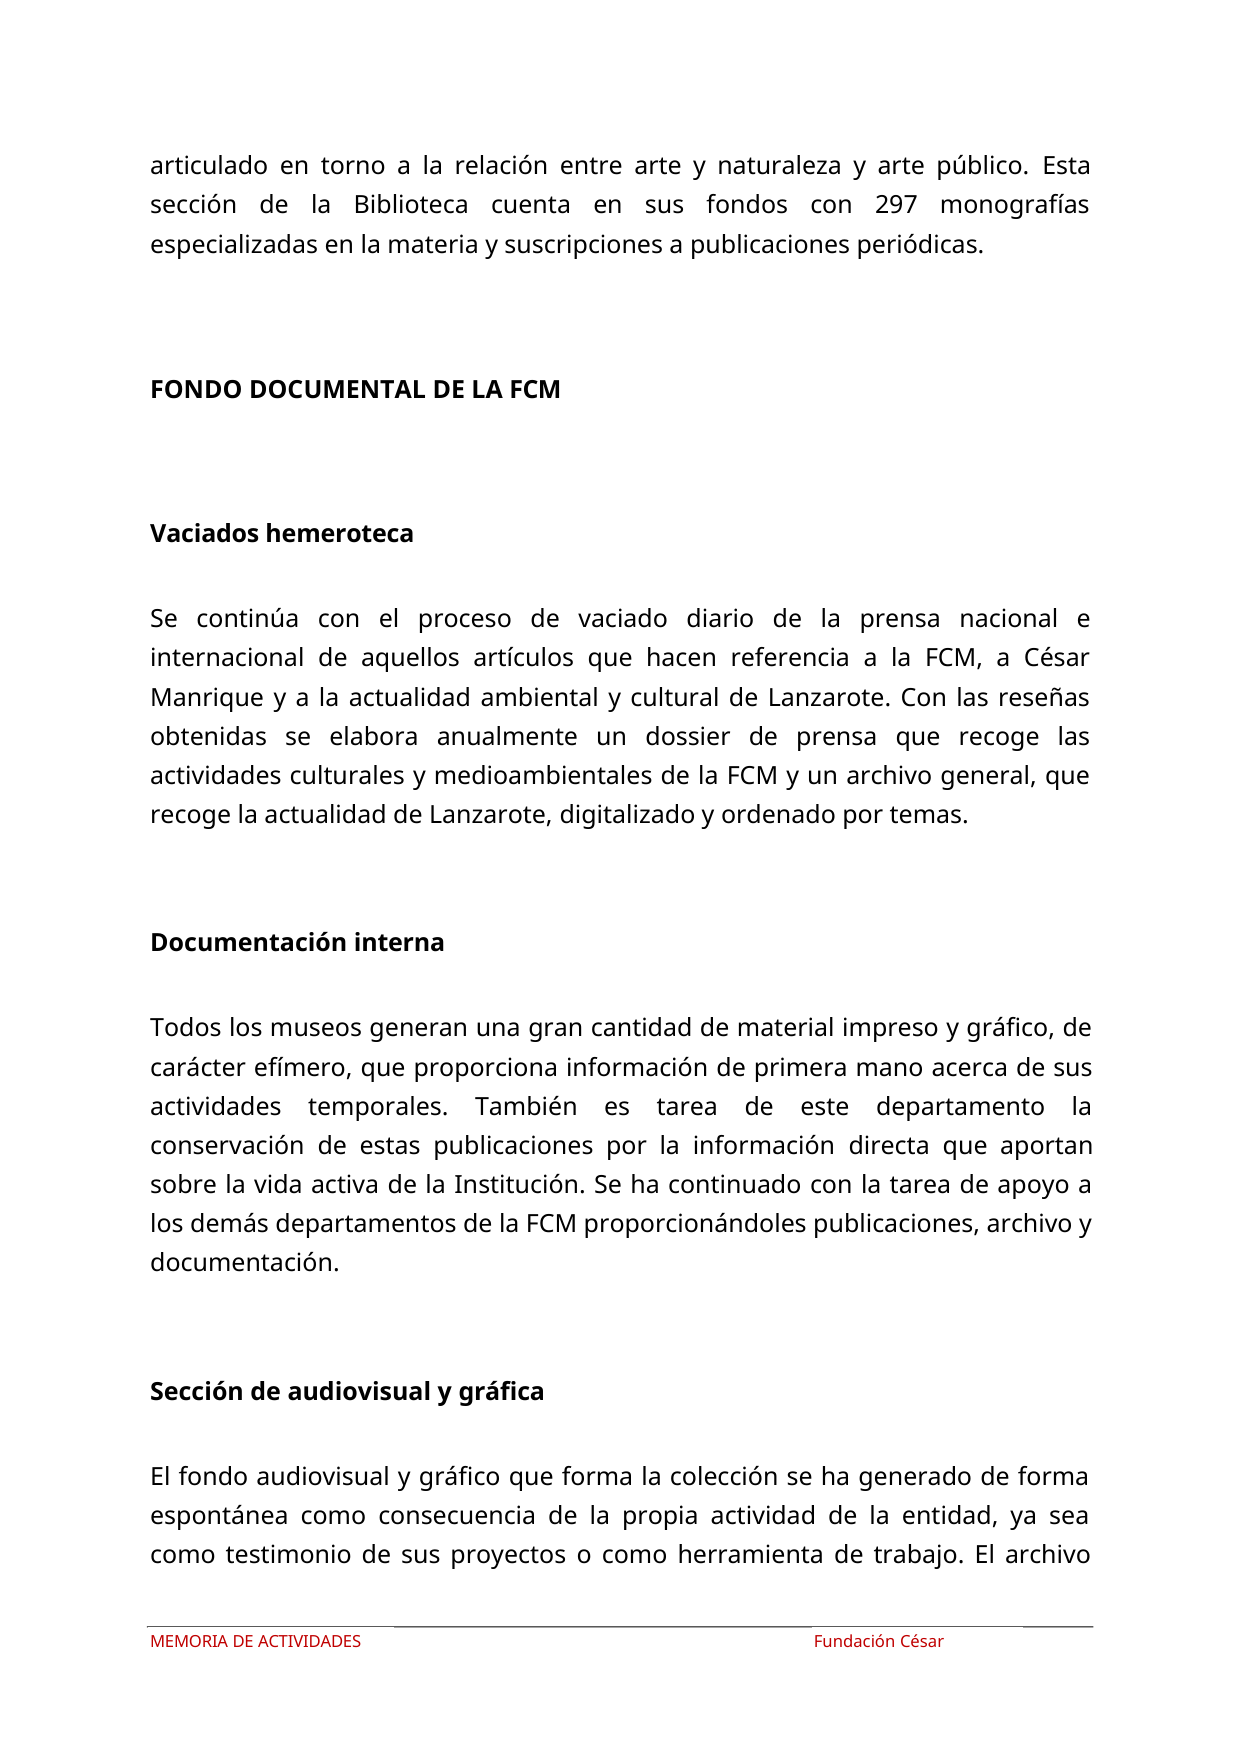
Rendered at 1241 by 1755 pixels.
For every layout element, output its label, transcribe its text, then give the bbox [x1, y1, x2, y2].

text Se continúa con el proceso de vaciado diario de la prensa nacional e internacional de aquellos artículos que hacen referencia a la FCM, a César Manrique y a la actualidad ambiental y cultural de Lanzarote. Con las reseñas obtenidas se elabora anualmente un dossier de prensa que recoge las actividades culturales y medioambientales de la FCM y un archivo general, que recoge la actualidad de Lanzarote, digitalizado y ordenado por temas. [150, 601, 1091, 831]
text El fondo audiovisual y gráfico que forma la colección se ha generado de forma espontánea como consecuencia de la propia actividad de la entidad, ya sea como testimonio de sus proyectos o como herramienta de trabajo. El archivo [150, 1458, 1091, 1571]
text articulado en torno a la relación entre arte y naturaleza y arte público. Esta sección de la Biblioteca cuenta en sus fondos con 297 monografías especializadas en la materia y suscripciones a publicaciones periódicas. [150, 148, 1091, 260]
text Todos los museos generan una gran cantidad de material impreso y gráfico, de carácter efímero, que proporciona información de primera mano acerca de sus actividades temporales. También es tarea de este departamento la conservación de estas publicaciones por la información directa que aportan sobre la vida activa de la Institución. Se ha continuado con la tarea de apoyo a los demás departamentos de la FCM proporcionándoles publicaciones, archivo y documentación. [150, 1010, 1093, 1279]
subtitle FONDO DOCUMENTAL DE LA FCM [150, 372, 1137, 406]
subtitle Documentación interna [150, 925, 1137, 959]
subtitle Sección de audiovisual y gráfica [150, 1373, 1137, 1407]
subtitle Vaciados hemeroteca [150, 516, 1137, 550]
